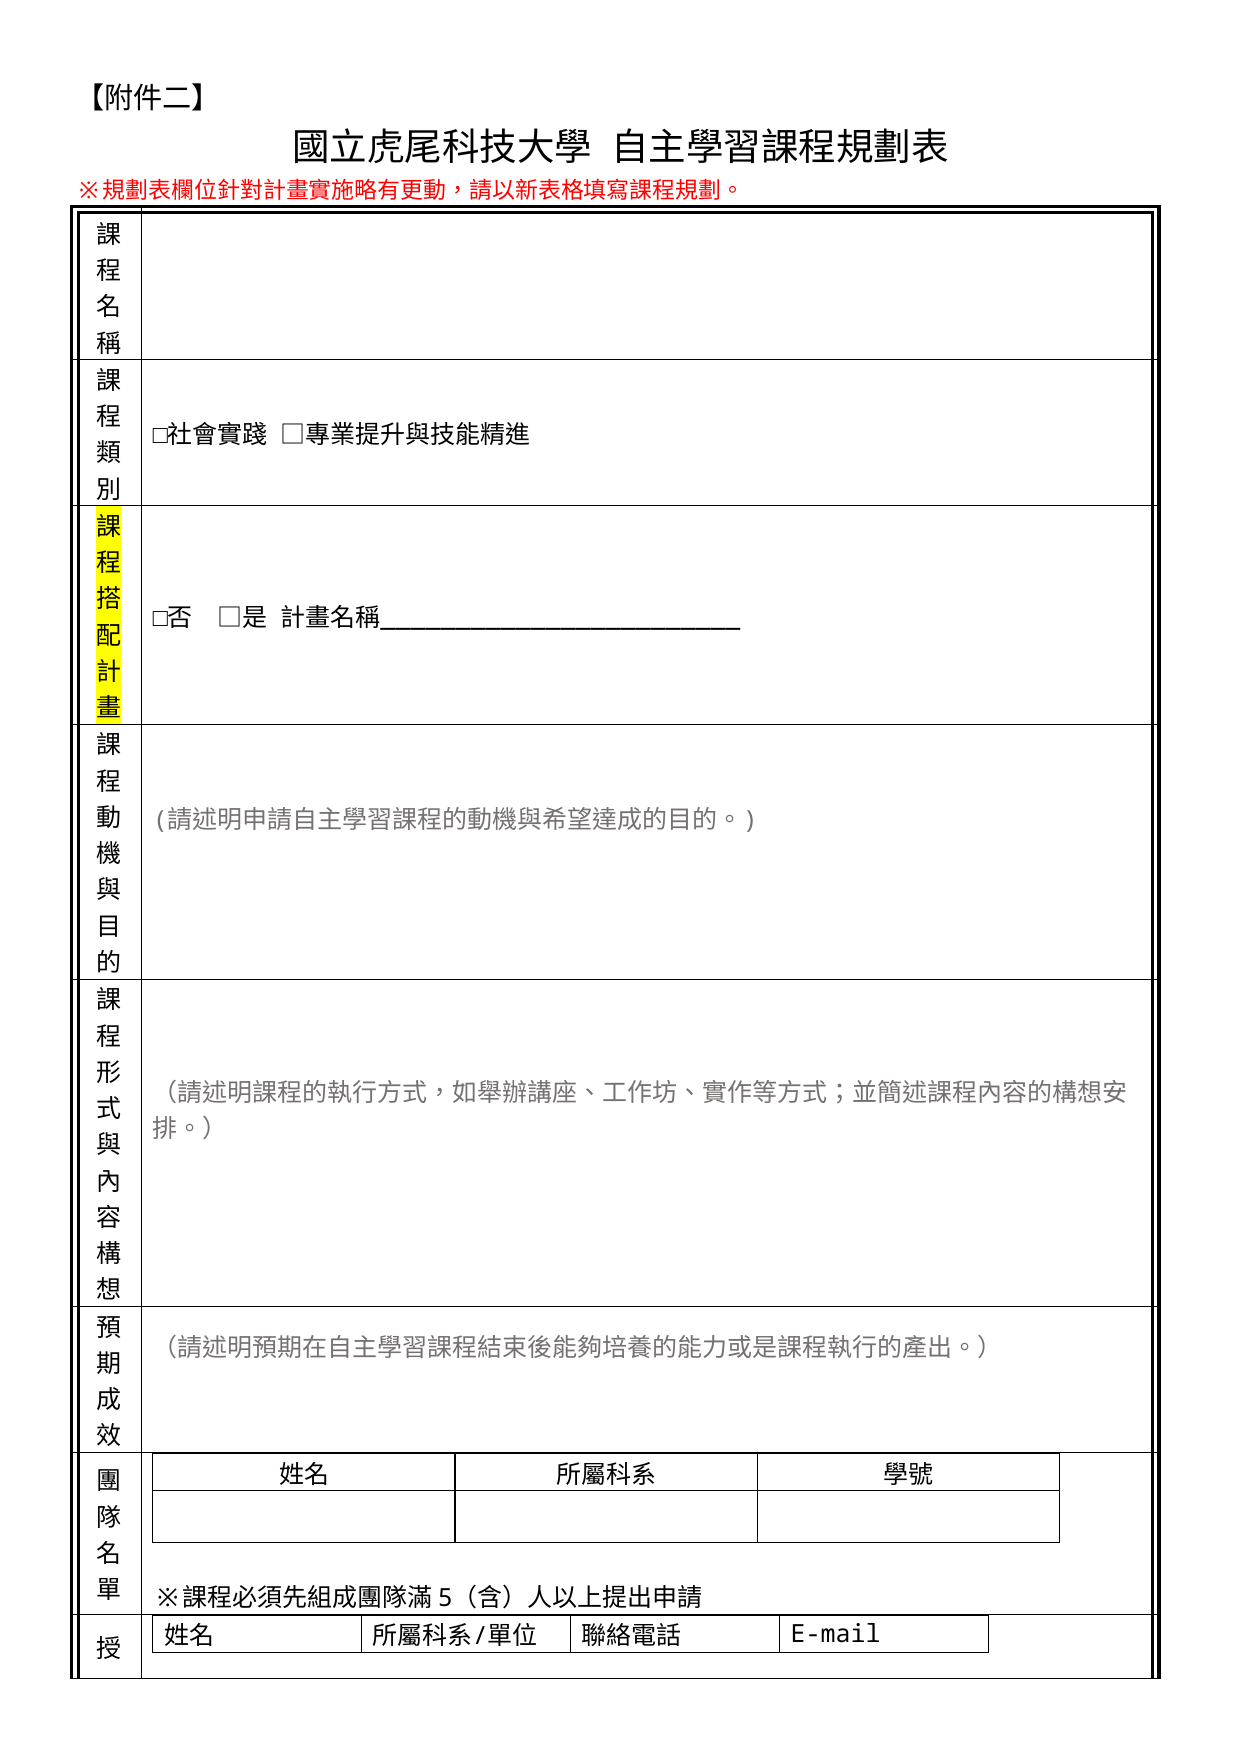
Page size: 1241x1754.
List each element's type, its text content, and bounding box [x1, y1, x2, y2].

text ※規劃表欄位針對計畫實施略有更動，請以新表格填寫課程規劃。 [75, 172, 1165, 205]
table_cell 課程形式 與內容構想 [80, 980, 141, 1306]
table_cell [153, 1491, 454, 1542]
table_cell (請述明申請自主學習課程的動機與希望達成的目的。) [142, 725, 1151, 979]
table_cell 授 [80, 1615, 141, 1678]
table_header 所屬科系/單位 [362, 1616, 570, 1652]
table_cell 課程類別 [80, 360, 141, 505]
table_cell （請述明預期在自主學習課程結束後能夠培養的能力或是課程執行的產出。） [142, 1307, 1151, 1452]
table_header 姓名 [153, 1454, 454, 1490]
table_cell 團隊名單 [80, 1453, 141, 1613]
table_header 所屬科系 [456, 1454, 757, 1490]
table_header 姓名 [153, 1616, 361, 1652]
table_cell [758, 1491, 1059, 1542]
table_header E-mail [780, 1616, 988, 1652]
table_cell [456, 1491, 757, 1542]
table_cell □否 □是 計畫名稱________________________ [142, 506, 1151, 724]
table_cell [142, 1615, 1151, 1678]
table_cell □社會實踐 □專業提升與技能精進 [142, 360, 1151, 505]
text 【附件二】 [75, 75, 1165, 117]
table_header [142, 208, 1156, 359]
table_header 聯絡電話 [571, 1616, 779, 1652]
table_cell 課程搭配計畫 [80, 506, 141, 724]
text 國立虎尾科技大學 自主學習課程規劃表 [75, 117, 1165, 172]
table_cell 課程動機與目的 [80, 725, 141, 979]
table_header [142, 214, 1151, 359]
table_cell 預期成效 [80, 1307, 141, 1452]
table_header 課程名稱 [75, 208, 141, 359]
table_cell （請述明課程的執行方式，如舉辦講座、工作坊、實作等方式；並簡述課程內容的構想安排。） [142, 980, 1151, 1306]
table_header 學號 [758, 1454, 1059, 1490]
table_cell ※課程必須先組成團隊滿5（含）人以上提出申請 [142, 1453, 1151, 1613]
